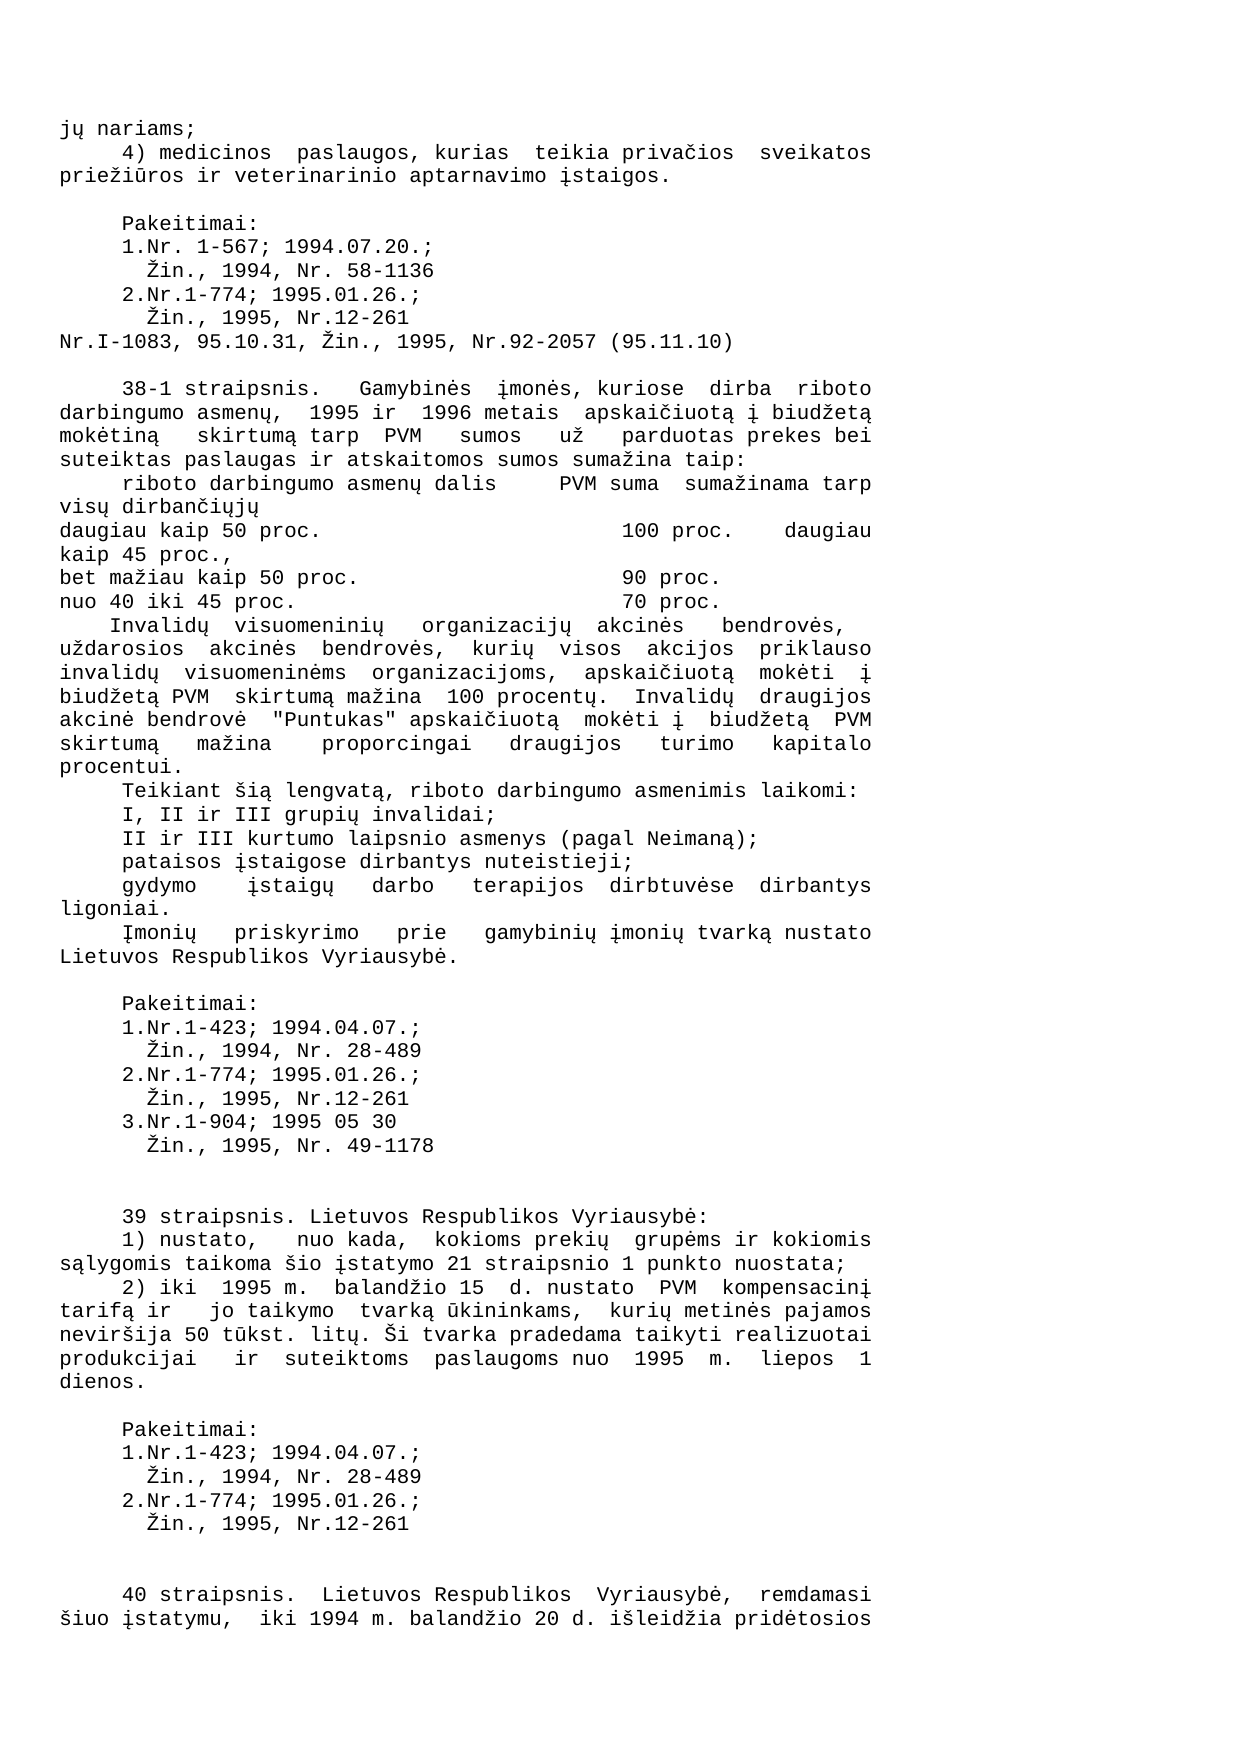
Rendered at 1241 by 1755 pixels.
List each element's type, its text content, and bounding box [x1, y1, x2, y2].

text mokėtiną skirtumą tarp PVM sumos už parduotas prekes bei [59, 426, 1122, 449]
text visų dirbančiųjų [59, 496, 1122, 520]
text 2) iki 1995 m. balandžio 15 d. nustato PVM kompensacinį [59, 1277, 1122, 1300]
text sąlygomis taikoma šio įstatymo 21 straipsnio 1 punkto nuostata; [59, 1253, 1122, 1277]
text daugiau kaip 50 proc. 100 proc. daugiau [59, 520, 1122, 544]
text 1.Nr.1-423; 1994.04.07.; [59, 1442, 1122, 1466]
text Žin., 1995, Nr.12-261 [59, 1088, 1122, 1111]
text pataisos įstaigose dirbantys nuteistieji; [59, 851, 1122, 875]
text jų nariams; [59, 118, 1122, 142]
text suteiktas paslaugas ir atskaitomos sumos sumažina taip: [59, 449, 1122, 473]
text dienos. [59, 1371, 1122, 1395]
text Lietuvos Respublikos Vyriausybė. [59, 946, 1122, 969]
text priežiūros ir veterinarinio aptarnavimo įstaigos. [59, 165, 1122, 189]
text akcinė bendrovė "Puntukas" apskaičiuotą mokėti į biudžetą PVM [59, 709, 1122, 733]
text 39 straipsnis. Lietuvos Respublikos Vyriausybė: [59, 1206, 1122, 1229]
text Žin., 1994, Nr. 58-1136 [59, 260, 1122, 284]
text Žin., 1995, Nr.12-261 [59, 1513, 1122, 1537]
text 38-1 straipsnis. Gamybinės įmonės, kuriose dirba riboto [59, 378, 1122, 402]
text neviršija 50 tūkst. litų. Ši tvarka pradedama taikyti realizuotai [59, 1324, 1122, 1348]
text 1.Nr.1-423; 1994.04.07.; [59, 1017, 1122, 1040]
text produkcijai ir suteiktoms paslaugoms nuo 1995 m. liepos 1 [59, 1348, 1122, 1371]
text tarifą ir jo taikymo tvarką ūkininkams, kurių metinės pajamos [59, 1300, 1122, 1324]
text Žin., 1995, Nr.12-261 [59, 307, 1122, 331]
text darbingumo asmenų, 1995 ir 1996 metais apskaičiuotą į biudžetą [59, 402, 1122, 426]
text Pakeitimai: [59, 1419, 1122, 1442]
text II ir III kurtumo laipsnio asmenys (pagal Neimaną); [59, 827, 1122, 851]
text Žin., 1995, Nr. 49-1178 [59, 1135, 1122, 1158]
text Žin., 1994, Nr. 28-489 [59, 1466, 1122, 1489]
text bet mažiau kaip 50 proc. 90 proc. [59, 567, 1122, 591]
text riboto darbingumo asmenų dalis PVM suma sumažinama tarp [59, 473, 1122, 496]
text šiuo įstatymu, iki 1994 m. balandžio 20 d. išleidžia pridėtosios [59, 1608, 1122, 1631]
text uždarosios akcinės bendrovės, kurių visos akcijos priklauso [59, 638, 1122, 662]
text kaip 45 proc., [59, 544, 1122, 567]
text Žin., 1994, Nr. 28-489 [59, 1040, 1122, 1064]
text procentui. [59, 757, 1122, 780]
text 40 straipsnis. Lietuvos Respublikos Vyriausybė, remdamasi [59, 1584, 1122, 1608]
text nuo 40 iki 45 proc. 70 proc. [59, 591, 1122, 615]
text Įmonių priskyrimo prie gamybinių įmonių tvarką nustato [59, 922, 1122, 946]
text 1) nustato, nuo kada, kokioms prekių grupėms ir kokiomis [59, 1229, 1122, 1253]
text Pakeitimai: [59, 993, 1122, 1017]
text 2.Nr.1-774; 1995.01.26.; [59, 284, 1122, 307]
text biudžetą PVM skirtumą mažina 100 procentų. Invalidų draugijos [59, 686, 1122, 709]
text invalidų visuomeninėms organizacijoms, apskaičiuotą mokėti į [59, 662, 1122, 686]
text Pakeitimai: [59, 213, 1122, 236]
text skirtumą mažina proporcingai draugijos turimo kapitalo [59, 733, 1122, 757]
text 3.Nr.1-904; 1995 05 30 [59, 1111, 1122, 1135]
text 4) medicinos paslaugos, kurias teikia privačios sveikatos [59, 142, 1122, 165]
text Nr.I-1083, 95.10.31, Žin., 1995, Nr.92-2057 (95.11.10) [59, 331, 1122, 354]
text 1.Nr. 1-567; 1994.07.20.; [59, 236, 1122, 260]
text Invalidų visuomeninių organizacijų akcinės bendrovės, [59, 615, 1122, 638]
text gydymo įstaigų darbo terapijos dirbtuvėse dirbantys [59, 875, 1122, 898]
text Teikiant šią lengvatą, riboto darbingumo asmenimis laikomi: [59, 780, 1122, 804]
text 2.Nr.1-774; 1995.01.26.; [59, 1489, 1122, 1513]
text I, II ir III grupių invalidai; [59, 804, 1122, 827]
text ligoniai. [59, 898, 1122, 922]
text 2.Nr.1-774; 1995.01.26.; [59, 1064, 1122, 1088]
